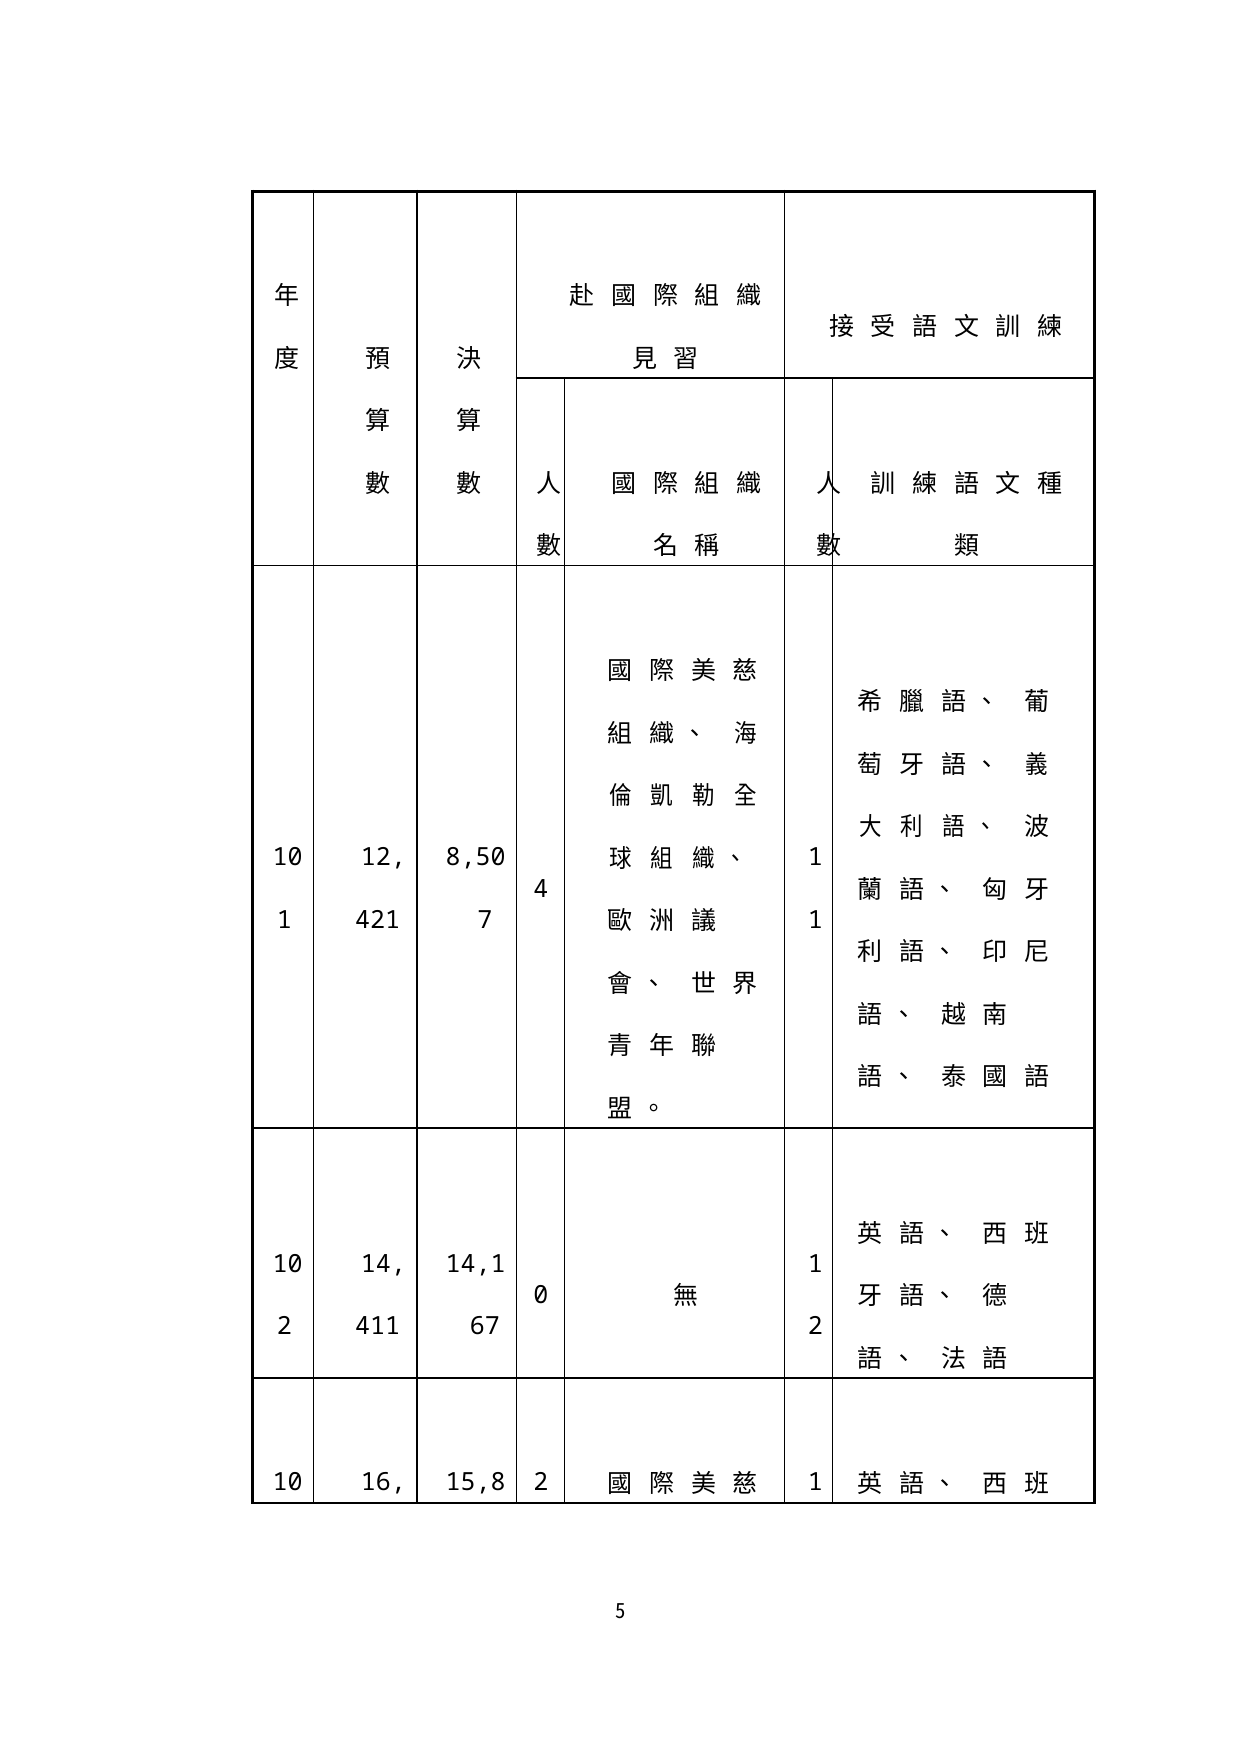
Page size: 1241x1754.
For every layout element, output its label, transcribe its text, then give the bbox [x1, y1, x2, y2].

table_header 接受語文訓練 [785, 193, 1093, 377]
table_header 預算數 [314, 193, 416, 564]
table_cell 2 [517, 1379, 564, 1502]
table_cell 國際美慈 [565, 1379, 784, 1502]
table_cell 人數 [517, 379, 564, 564]
table_cell 8,507 [418, 566, 516, 1127]
table_cell 4 [517, 566, 564, 1127]
table_cell 1 [785, 1379, 832, 1502]
table_cell 無 [565, 1129, 784, 1377]
table_cell 16, [314, 1379, 416, 1502]
table_header 年度 [254, 193, 313, 564]
table_header 赴國際組織見習 [517, 193, 784, 377]
table_cell 102 [254, 1129, 313, 1377]
table_cell 國際組織名稱 [565, 379, 784, 564]
table_cell 11 [785, 566, 832, 1127]
table_cell 15,8 [418, 1379, 516, 1502]
table_cell 訓練語文種類 [833, 379, 1093, 564]
table_cell 英語、西班牙語、德語、法語 [833, 1129, 1093, 1377]
table_cell 14,411 [314, 1129, 416, 1377]
table_cell 英語、西班 [833, 1379, 1093, 1502]
table_cell 10 [254, 1379, 313, 1502]
table_cell 14,167 [418, 1129, 516, 1377]
table_cell 12 [785, 1129, 832, 1377]
table_header 決算數 [418, 193, 516, 564]
table_cell 國際美慈組織、海倫凱勒全球組織、歐洲議會、世界青年聯盟。 [565, 566, 784, 1127]
table_cell 0 [517, 1129, 564, 1377]
table_cell 希臘語、葡萄牙語、義大利語、波蘭語、匈牙利語、印尼語、越南語、泰國語 [833, 566, 1093, 1127]
table_cell 101 [254, 566, 313, 1127]
table_cell 12,421 [314, 566, 416, 1127]
table_cell 人數 [785, 379, 832, 564]
